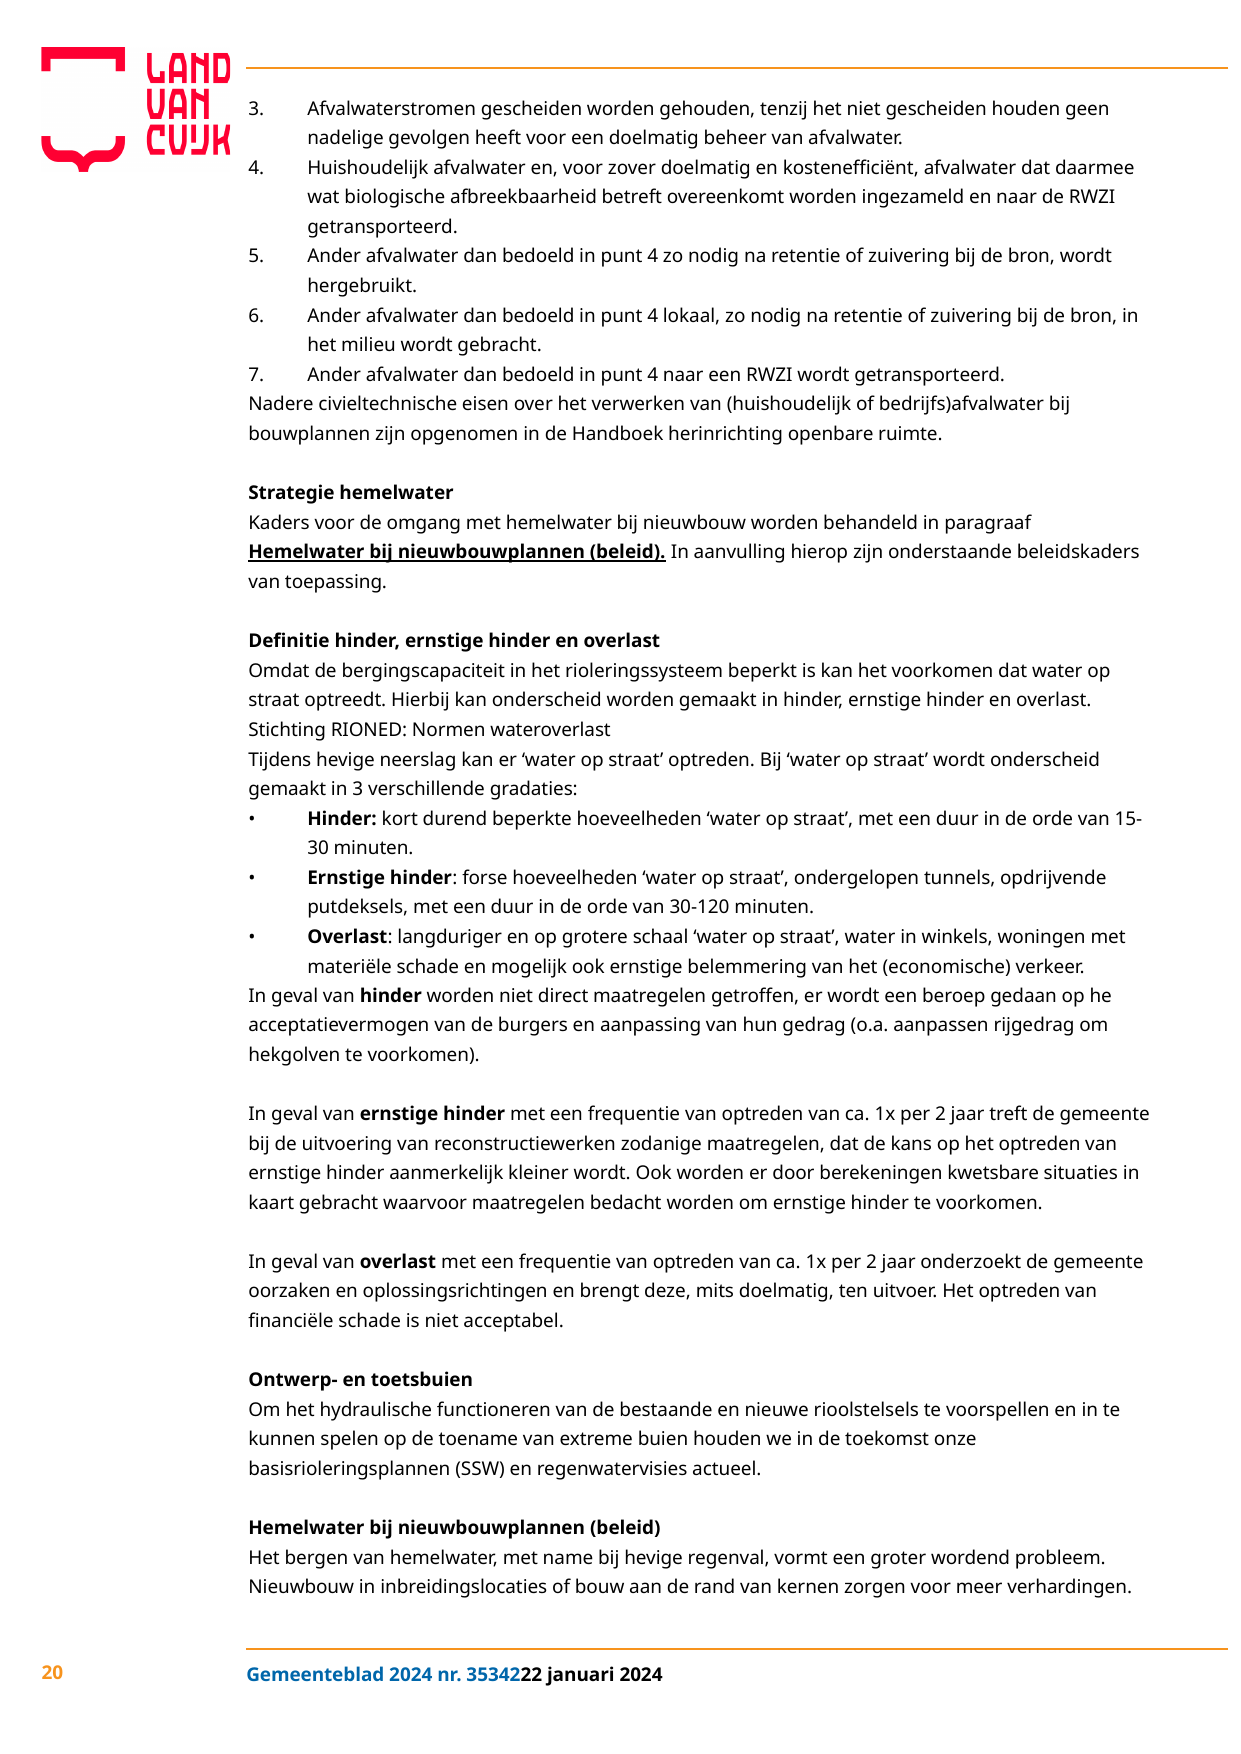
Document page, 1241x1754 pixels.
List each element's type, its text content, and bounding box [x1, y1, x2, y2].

text Omdat de bergingscapaciteit in het rioleringssysteem beperkt is kan het voorkomen dat water op straat optreedt. Hierbij kan onderscheid worden gemaakt in hinder, ernstige hinder en overlast. [248, 657, 1152, 712]
list Afvalwaterstromen gescheiden worden gehouden, tenzij het niet gescheiden houden geen nadelige gevolgen heeft voor een doelmatig beheer van afvalwater. [248, 95, 1152, 150]
text In geval van overlast met een frequentie van optreden van ca. 1x per 2 jaar onderzoekt de gemeente oorzaken en oplossingsrichtingen en brengt deze, mits doelmatig, ten uitvoer. Het optreden van financiële schade is niet acceptabel. [248, 1248, 1152, 1333]
picture [41, 47, 231, 172]
list Huishoudelijk afvalwater en, voor zover doelmatig en kostenefficiënt, afvalwater dat daarmee wat biologische afbreekbaarheid betreft overeenkomt worden ingezameld en naar de RWZI getransporteerd. [248, 154, 1152, 239]
list Ander afvalwater dan bedoeld in punt 4 naar een RWZI wordt getransporteerd. [248, 361, 1152, 387]
text Om het hydraulische functioneren van de bestaande en nieuwe rioolstelsels te voorspellen en in te kunnen spelen op de toename van extreme buien houden we in de toekomst onze basisrioleringsplannen (SSW) en regenwatervisies actueel. [248, 1396, 1152, 1481]
text Ontwerp- en toetsbuien [248, 1366, 1152, 1392]
list Ander afvalwater dan bedoeld in punt 4 lokaal, zo nodig na retentie of zuivering bij de bron, in het milieu wordt gebracht. [248, 302, 1152, 357]
list Ander afvalwater dan bedoeld in punt 4 zo nodig na retentie of zuivering bij de bron, wordt hergebruikt. [248, 243, 1152, 298]
text Nadere civieltechnische eisen over het verwerken van (huishoudelijk of bedrijfs)afvalwater bij bouwplannen zijn opgenomen in de Handboek herinrichting openbare ruimte. [248, 391, 1152, 446]
text Kaders voor de omgang met hemelwater bij nieuwbouw worden behandeld in paragraaf Hemelwater bij nieuwbouwplannen (beleid). In aanvulling hierop zijn onderstaande beleidskaders van toepassing. [248, 509, 1152, 594]
text Strategie hemelwater [248, 479, 1152, 505]
text Het bergen van hemelwater, met name bij hevige regenval, vormt een groter wordend probleem. Nieuwbouw in inbreidingslocaties of bouw aan de rand van kernen zorgen voor meer verhardingen. [248, 1544, 1152, 1599]
text In geval van ernstige hinder met een frequentie van optreden van ca. 1x per 2 jaar treft de gemeente bij de uitvoering van reconstructiewerken zodanige maatregelen, dat de kans op het optreden van ernstige hinder aanmerkelijk kleiner wordt. Ook worden er door berekeningen kwetsbare situaties in kaart gebracht waarvoor maatregelen bedacht worden om ernstige hinder te voorkomen. [248, 1100, 1152, 1214]
text Definitie hinder, ernstige hinder en overlast [248, 627, 1152, 653]
text Hemelwater bij nieuwbouwplannen (beleid) [248, 1514, 1152, 1540]
table_header Stichting RIONED: Normen wateroverlast Tijdens hevige neerslag kan er ‘water op straat’ optreden. Bij ‘water op straat’ wordt onderscheid gemaakt in 3 verschillende gradaties: Hinder: kort durend beperkte hoeveelheden ‘water op straat’, met een duur in de orde van 15-30 minuten. Ernstige hinder: forse hoeveelheden ‘water op straat’, ondergelopen tunnels, opdrijvende putdeksels, met een duur in de orde van 30-120 minuten. Overlast: langduriger en op grotere schaal ‘water op straat’, water in winkels, woningen met materiële schade en mogelijk ook ernstige belemmering van het (economische) verkeer. [248, 716, 1152, 978]
text In geval van hinder worden niet direct maatregelen getroffen, er wordt een beroep gedaan op he acceptatievermogen van de burgers en aanpassing van hun gedrag (o.a. aanpassen rijgedrag om hekgolven te voorkomen). [248, 982, 1152, 1067]
